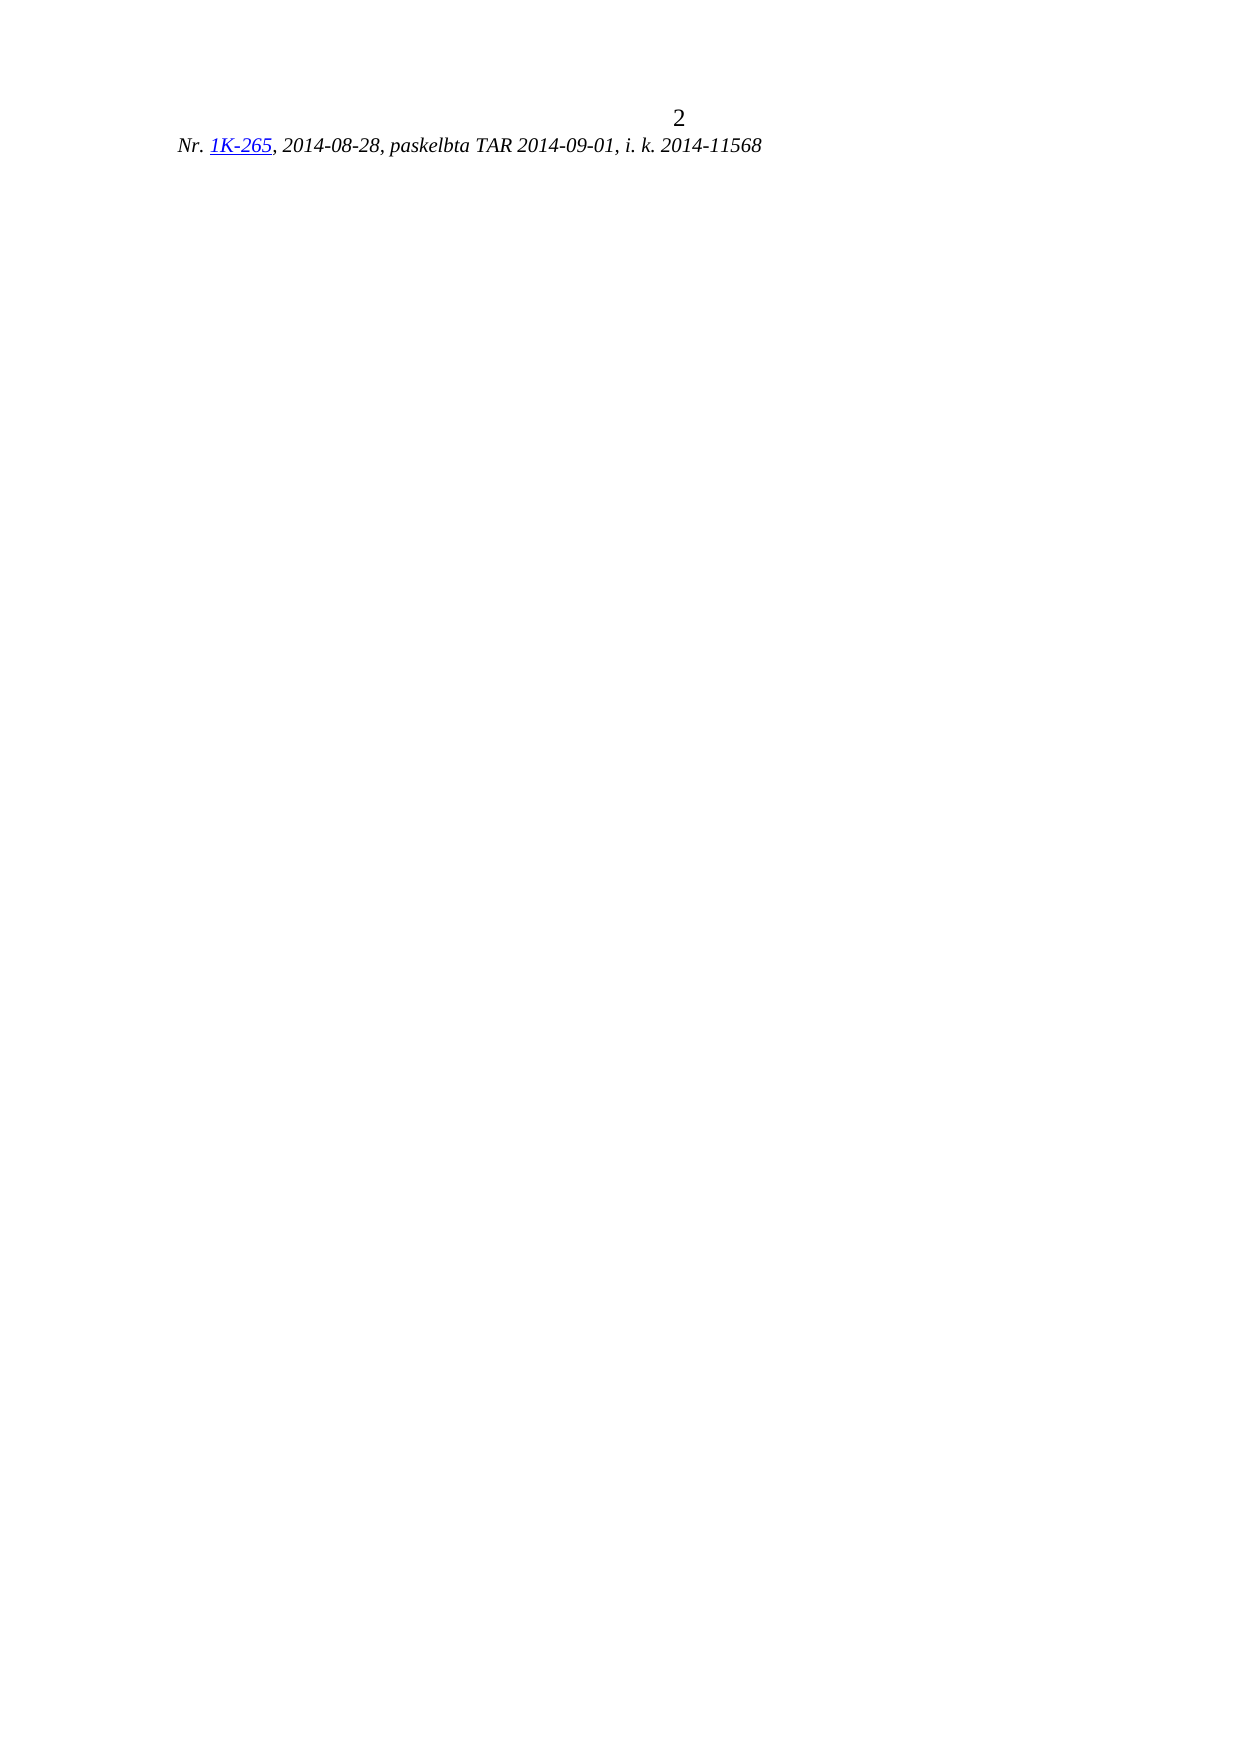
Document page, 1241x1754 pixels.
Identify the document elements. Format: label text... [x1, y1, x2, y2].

text Nr. 1K-265, 2014-08-28, paskelbta TAR 2014-09-01, i. k. 2014-11568 [177, 133, 1181, 157]
